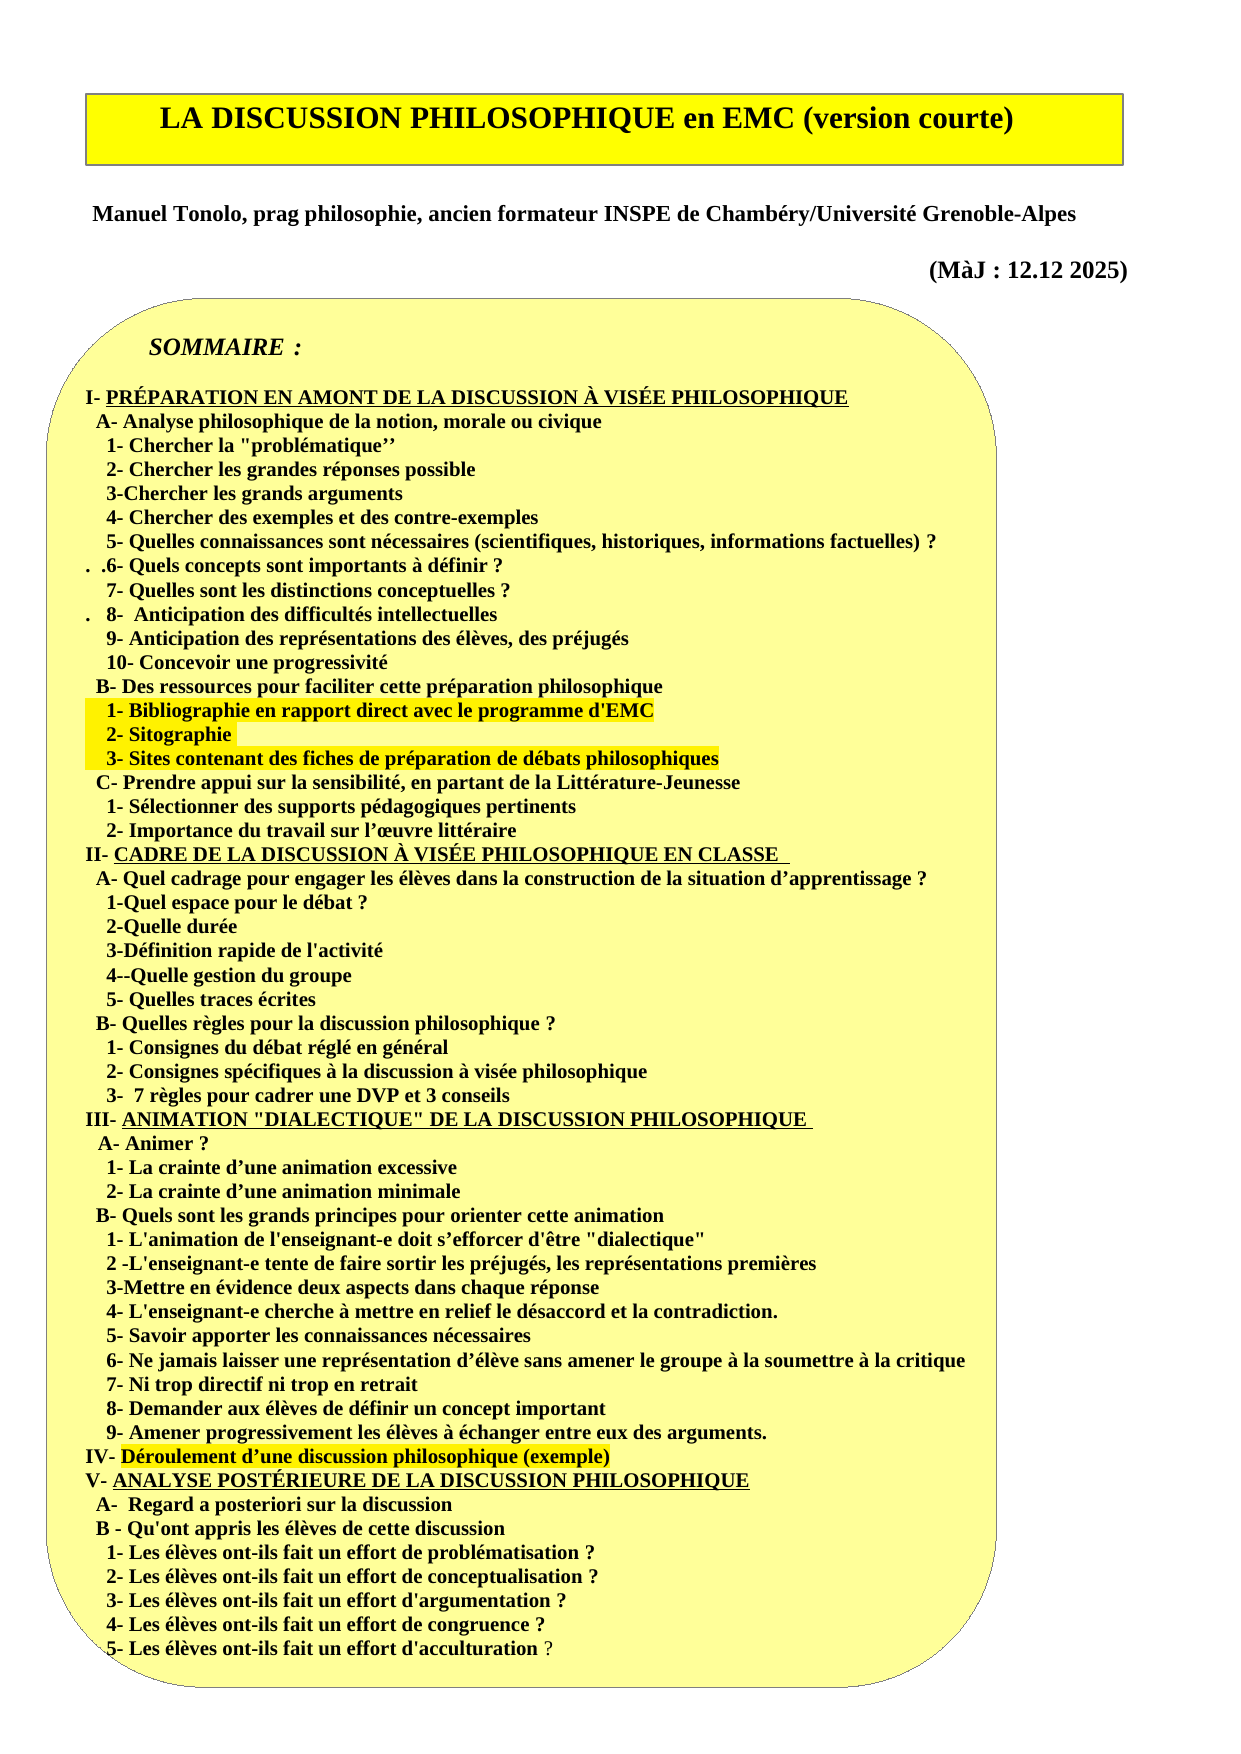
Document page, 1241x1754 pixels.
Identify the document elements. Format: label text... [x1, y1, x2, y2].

text 2- Consignes spécifiques à la discussion à visée philosophique [997, 1059, 1151, 1083]
text SOMMAIRE : [85, 332, 105, 351]
text 9- Anticipation des représentations des élèves, des préjugés [997, 626, 1151, 650]
text 2-Quelle durée [997, 914, 1151, 938]
text . .6- Quels concepts sont importants à définir ? [997, 553, 1151, 577]
text 1- Sélectionner des supports pédagogiques pertinents [997, 794, 1151, 818]
text 8- Demander aux élèves de définir un concept important [997, 1396, 1151, 1420]
text Manuel Tonolo, prag philosophie, ancien formateur INSPE de Chambéry/Université Grenoble-Alpes [85, 200, 1151, 227]
text C- Prendre appui sur la sensibilité, en partant de la Littérature-Jeunesse [997, 770, 1151, 794]
text 1- Consignes du débat réglé en général [997, 1035, 1151, 1059]
text 5- Savoir apporter les connaissances nécessaires [997, 1323, 1151, 1347]
text 3- Sites contenant des fiches de préparation de débats philosophiques [997, 746, 1151, 770]
text A- Animer ? [997, 1131, 1151, 1155]
text B- Des ressources pour faciliter cette préparation philosophique [997, 674, 1151, 698]
text 3-Définition rapide de l'activité [997, 938, 1151, 962]
text 5- Les élèves ont-ils fait un effort d'acculturation ? [929, 1636, 1151, 1660]
text A- Analyse philosophique de la notion, morale ou civique [990, 409, 1151, 433]
text 4--Quelle gestion du groupe [997, 962, 1151, 987]
text III- ANIMATION "DIALECTIQUE" DE LA DISCUSSION PHILOSOPHIQUE [997, 1107, 1151, 1131]
text B- Quelles règles pour la discussion philosophique ? [997, 1011, 1151, 1035]
text 1- L'animation de l'enseignant-e doit s’efforcer d'être "dialectique" [997, 1227, 1151, 1251]
text 2- Chercher les grandes réponses possible [997, 457, 1151, 481]
text 1- Chercher la "problématique’’ [995, 433, 1151, 457]
text 3- 7 règles pour cadrer une DVP et 3 conseils [997, 1083, 1151, 1107]
text 7- Quelles sont les distinctions conceptuelles ? [997, 577, 1151, 602]
text 1-Quel espace pour le débat ? [997, 890, 1151, 914]
text 5- Quelles traces écrites [997, 987, 1151, 1011]
text 4- Les élèves ont-ils fait un effort de congruence ? [956, 1612, 1151, 1636]
text 1- Bibliographie en rapport direct avec le programme d'EMC [997, 698, 1151, 722]
text (MàJ : 12.12 2025) [85, 255, 1151, 284]
text 4- Chercher des exemples et des contre-exemples [997, 505, 1151, 529]
text SOMMAIRE : [937, 332, 1151, 361]
text B - Qu'ont appris les élèves de cette discussion [997, 1516, 1151, 1540]
text A- Regard a posteriori sur la discussion [997, 1492, 1151, 1516]
text IV- Déroulement d’une discussion philosophique (exemple) [997, 1444, 1151, 1468]
text 10- Concevoir une progressivité [997, 650, 1151, 674]
text I- PRÉPARATION EN AMONT DE LA DISCUSSION À VISÉE PHILOSOPHIQUE [980, 385, 1151, 409]
text 3- Les élèves ont-ils fait un effort d'argumentation ? [974, 1588, 1151, 1612]
text 2- Sitographie [997, 722, 1151, 746]
text 7- Ni trop directif ni trop en retrait [997, 1372, 1151, 1396]
text 5- Quelles connaissances sont nécessaires (scientifiques, historiques, informations factuelles) ? [997, 529, 1151, 553]
text II- CADRE DE LA DISCUSSION À VISÉE PHILOSOPHIQUE EN CLASSE [997, 842, 1151, 866]
text 3-Mettre en évidence deux aspects dans chaque réponse [997, 1275, 1151, 1299]
text 2- Les élèves ont-ils fait un effort de conceptualisation ? [986, 1564, 1151, 1588]
text 2 -L'enseignant-e tente de faire sortir les préjugés, les représentations premières [997, 1251, 1151, 1275]
text 1- La crainte d’une animation excessive [997, 1155, 1151, 1179]
text A- Quel cadrage pour engager les élèves dans la construction de la situation d’apprentissage ? [997, 866, 1151, 890]
text 4- L'enseignant-e cherche à mettre en relief le désaccord et la contradiction. [997, 1299, 1151, 1323]
text 3-Chercher les grands arguments [997, 481, 1151, 505]
text 2- La crainte d’une animation minimale [997, 1179, 1151, 1203]
text . 8- Anticipation des difficultés intellectuelles [997, 602, 1151, 626]
text B- Quels sont les grands principes pour orienter cette animation [997, 1203, 1151, 1227]
text 6- Ne jamais laisser une représentation d’élève sans amener le groupe à la soumettre à la critique [997, 1347, 1151, 1372]
text V- ANALYSE POSTÉRIEURE DE LA DISCUSSION PHILOSOPHIQUE [997, 1468, 1151, 1492]
text 9- Amener progressivement les élèves à échanger entre eux des arguments. [997, 1420, 1151, 1444]
text 2- Importance du travail sur l’œuvre littéraire [997, 818, 1151, 842]
text 1- Les élèves ont-ils fait un effort de problématisation ? [993, 1540, 1151, 1564]
